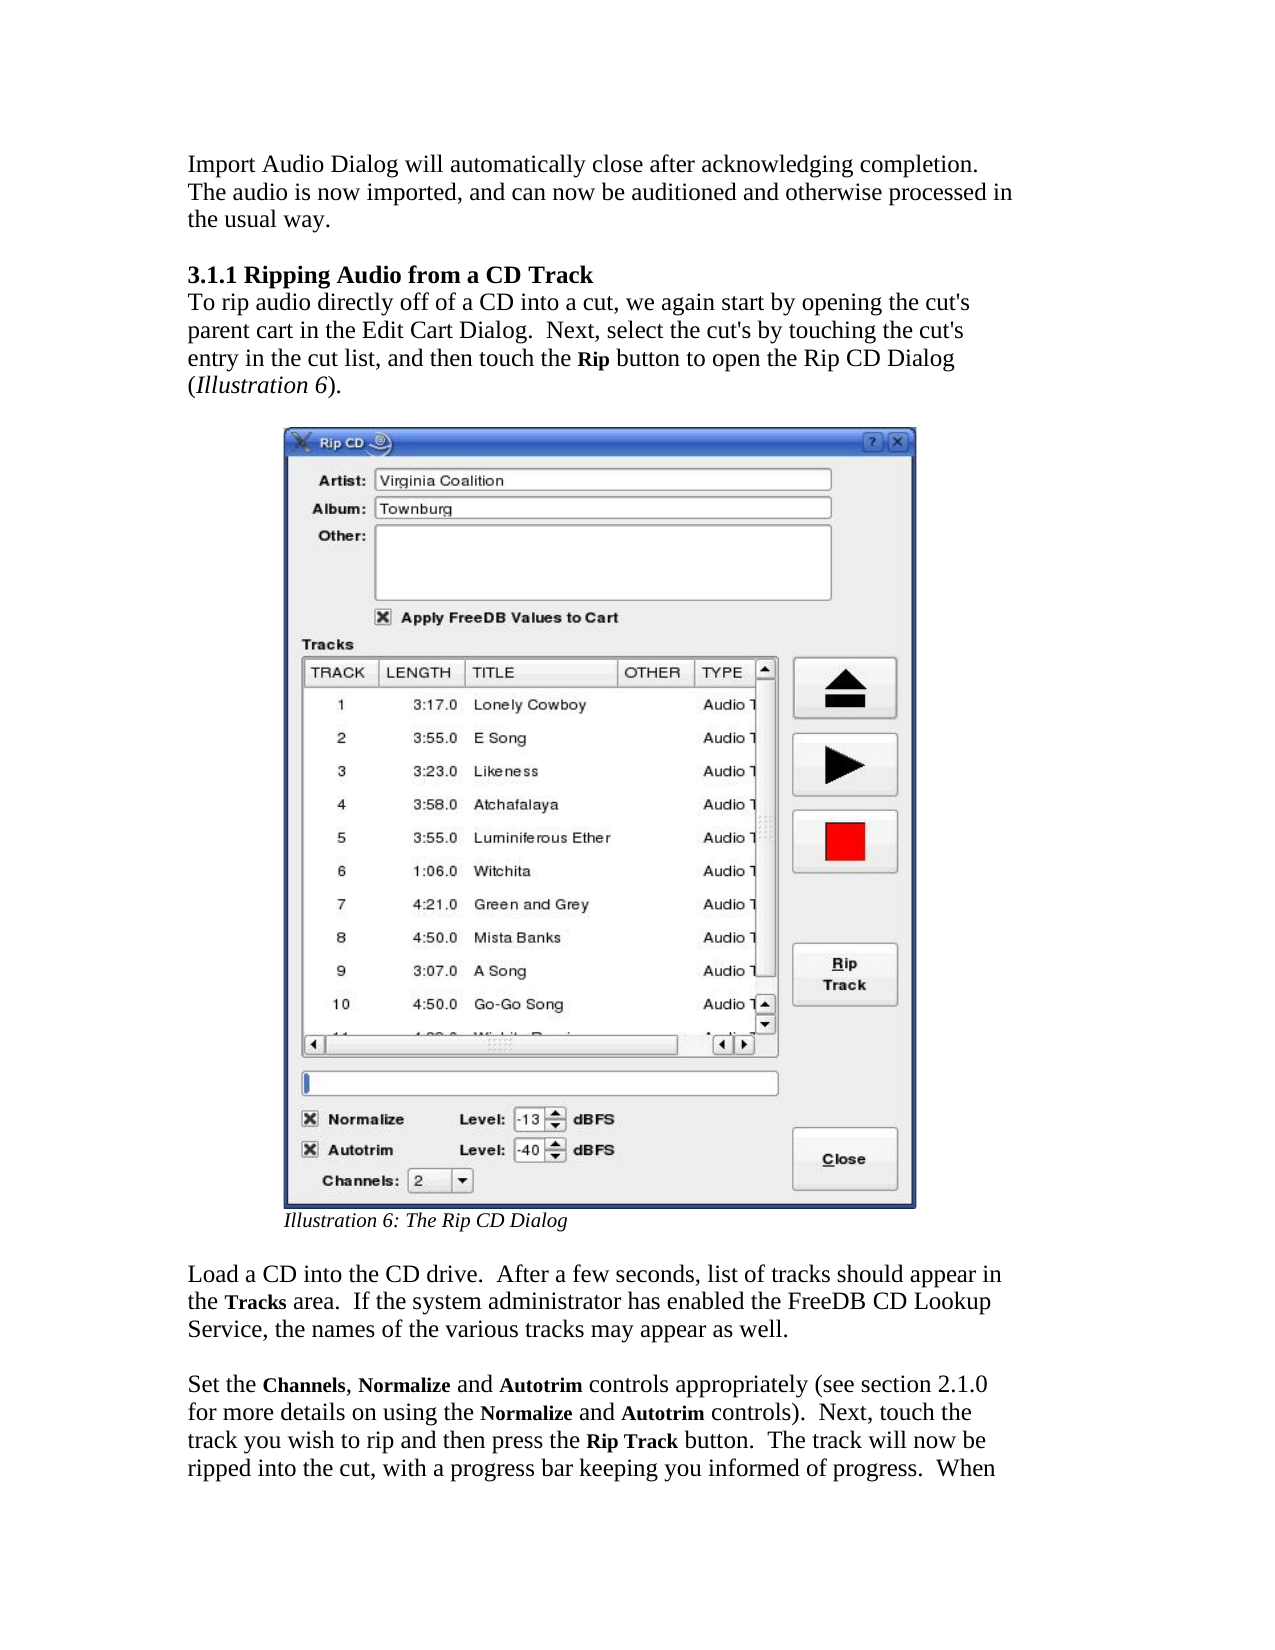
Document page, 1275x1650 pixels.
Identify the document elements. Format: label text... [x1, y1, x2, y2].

text Load a CD into the CD drive. After a few seconds, list of tracks should appear in the Tracks area. If the system administrator has enabled the FreeDB CD Lookup Service, the names of the various tracks may appear as well. [187, 1260, 1012, 1343]
text To rip audio directly off of a CD into a cut, we again start by opening the cut's parent cart in the Edit Cart Dialog. Next, select the cut's by touching the cut's entry in the cut list, and then touch the Rip button to open the Rip CD Dialog (Illustration 6). [187, 288, 1012, 399]
text Import Audio Dialog will automatically close after acknowledging completion. The audio is now imported, and can now be auditioned and otherwise processed in the usual way. [187, 150, 1012, 233]
picture [283, 427, 917, 1209]
text 3.1.1 Ripping Audio from a CD Track [187, 261, 1012, 288]
text Illustration 6: The Rip CD Dialog [283, 1209, 917, 1232]
text Set the Channels, Normalize and Autotrim controls appropriately (see section 2.1.0 for more details on using the Normalize and Autotrim controls). Next, touch the track you wish to rip and then press the Rip Track button. The track will now be ripped into the cut, with a progress bar keeping you informed of progress. When [187, 1371, 1012, 1481]
